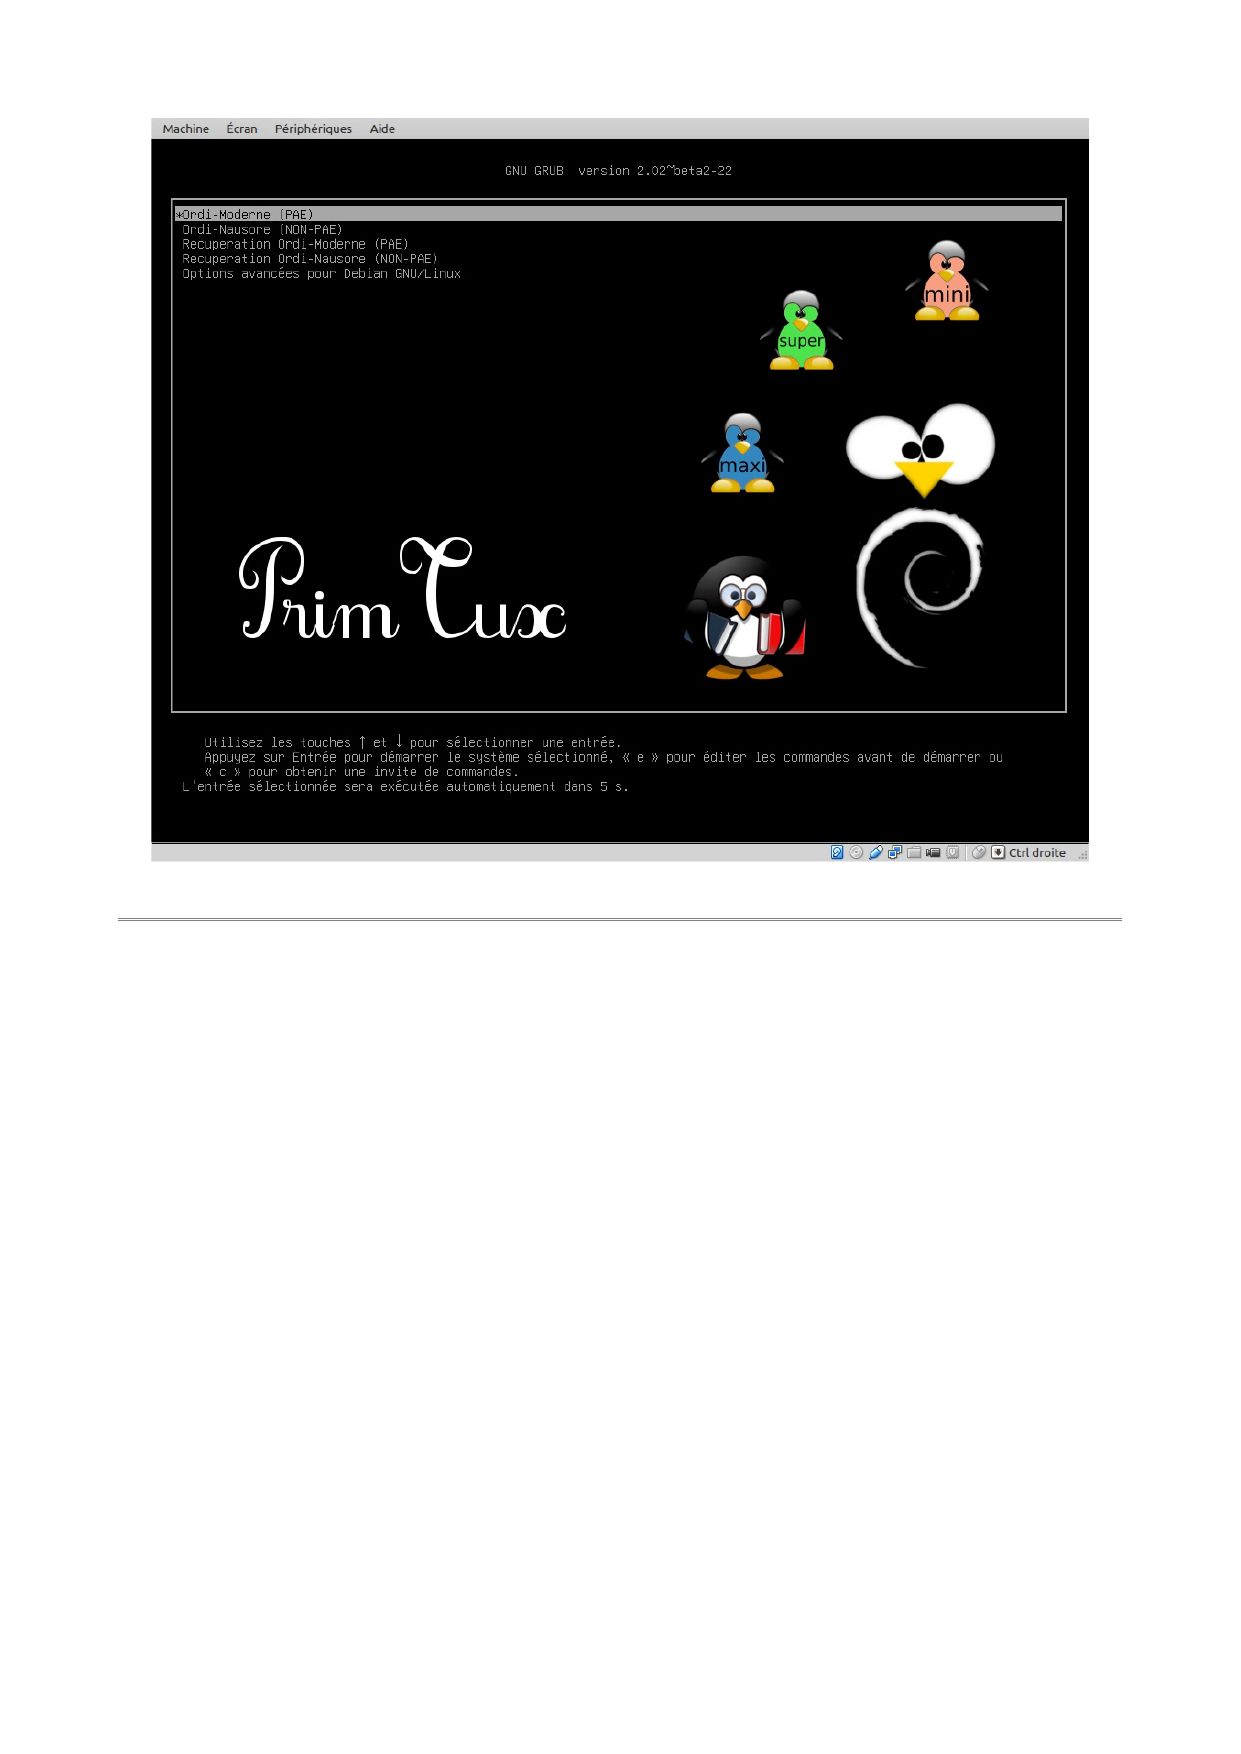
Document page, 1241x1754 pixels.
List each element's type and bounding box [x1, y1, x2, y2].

picture [151, 118, 1089, 862]
